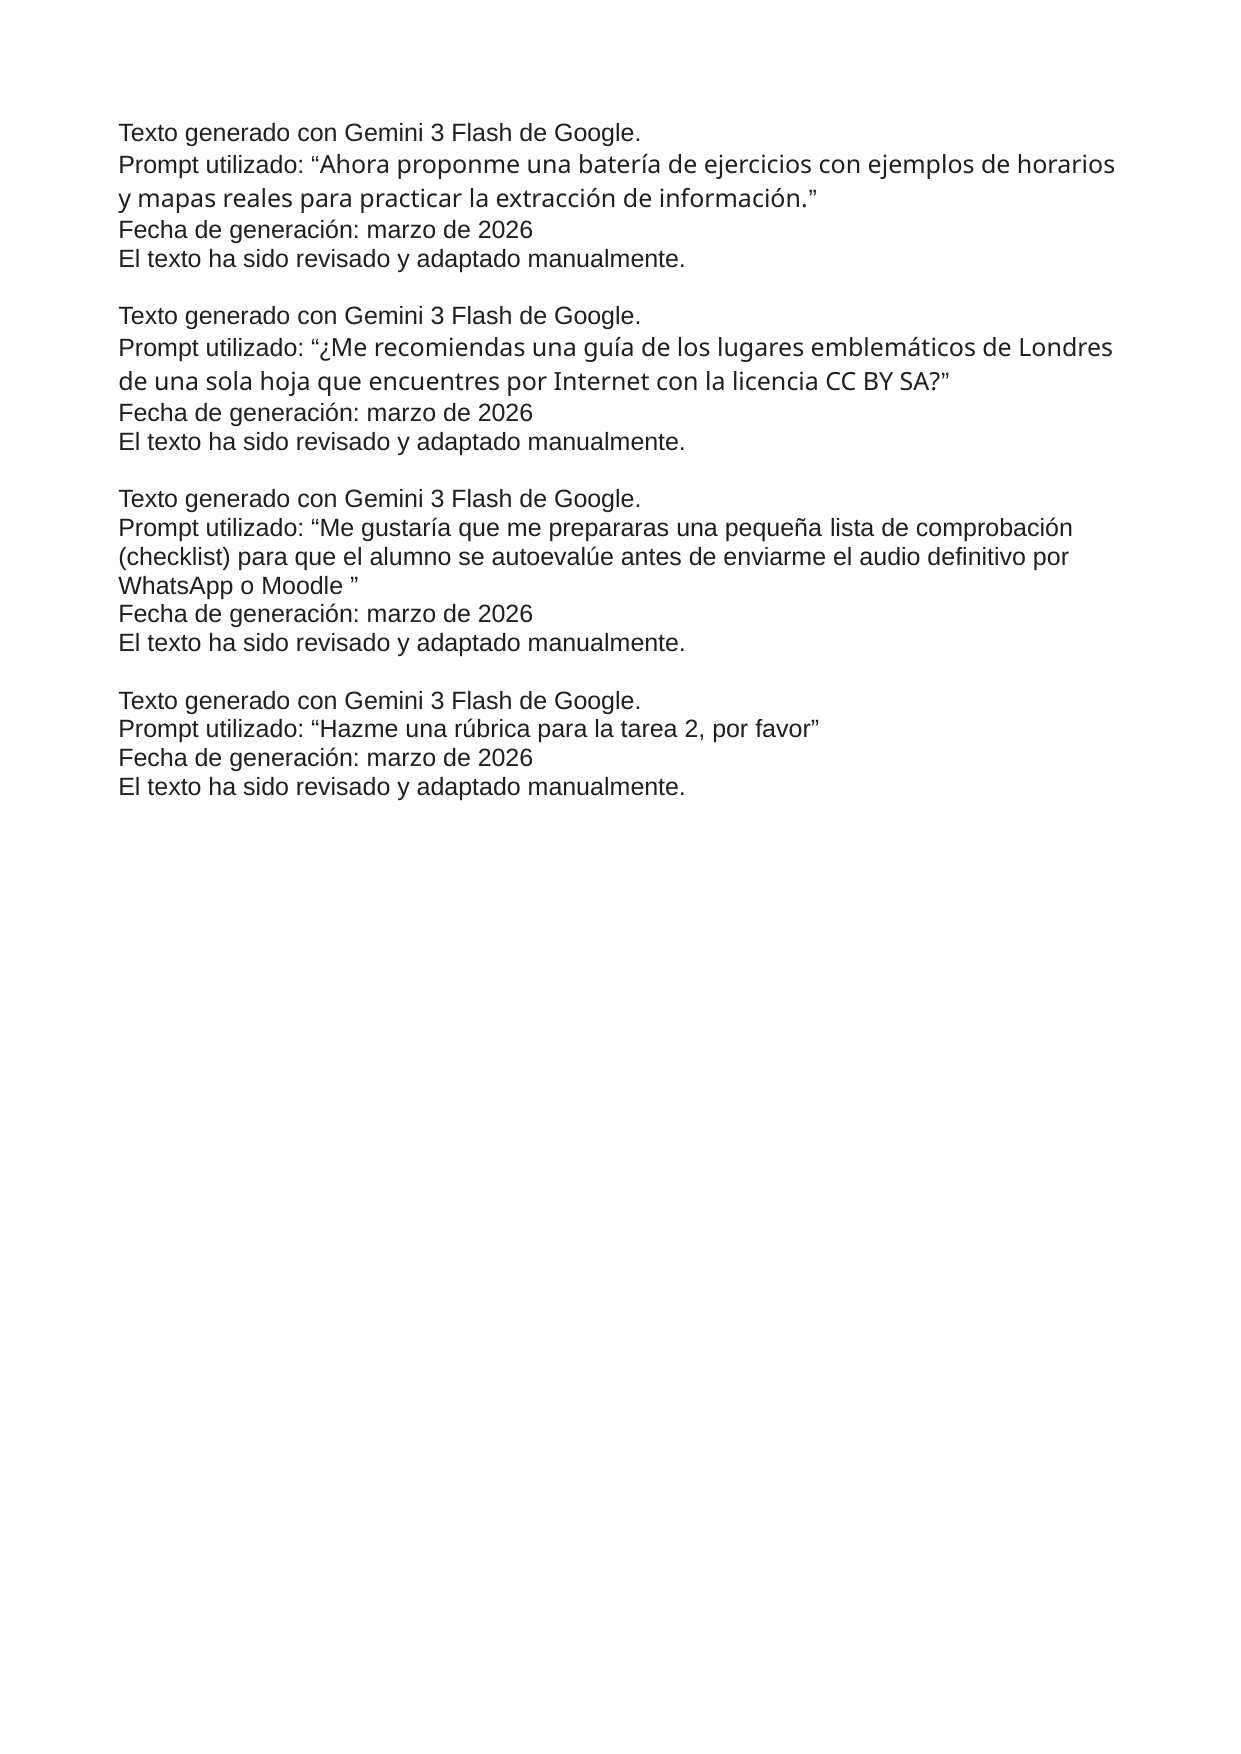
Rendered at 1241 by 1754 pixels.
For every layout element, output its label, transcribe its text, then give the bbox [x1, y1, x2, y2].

text El texto ha sido revisado y adaptado manualmente. [118, 772, 1122, 801]
text Texto generado con Gemini 3 Flash de Google. Prompt utilizado: “Me gustaría que me prepararas una pequeña lista de comprobación (checklist) para que el alumno se autoevalúe antes de enviarme el audio definitivo por WhatsApp o Moodle ” Fecha de generación: marzo de 2026 [118, 484, 1122, 628]
text Texto generado con Gemini 3 Flash de Google. Prompt utilizado: “Ahora proponme una batería de ejercicios con ejemplos de horarios y mapas reales para practicar la extracción de información.” Fecha de generación: marzo de 2026 [118, 118, 1122, 244]
text El texto ha sido revisado y adaptado manualmente. [118, 427, 1122, 456]
text El texto ha sido revisado y adaptado manualmente. [118, 244, 1122, 272]
text Texto generado con Gemini 3 Flash de Google. Prompt utilizado: “Hazme una rúbrica para la tarea 2, por favor” Fecha de generación: marzo de 2026 [118, 686, 1122, 772]
text El texto ha sido revisado y adaptado manualmente. [118, 628, 1122, 657]
text Texto generado con Gemini 3 Flash de Google. Prompt utilizado: “¿Me recomiendas una guía de los lugares emblemáticos de Londres de una sola hoja que encuentres por Internet con la licencia CC BY SA?” Fecha de generación: marzo de 2026 [118, 301, 1122, 427]
